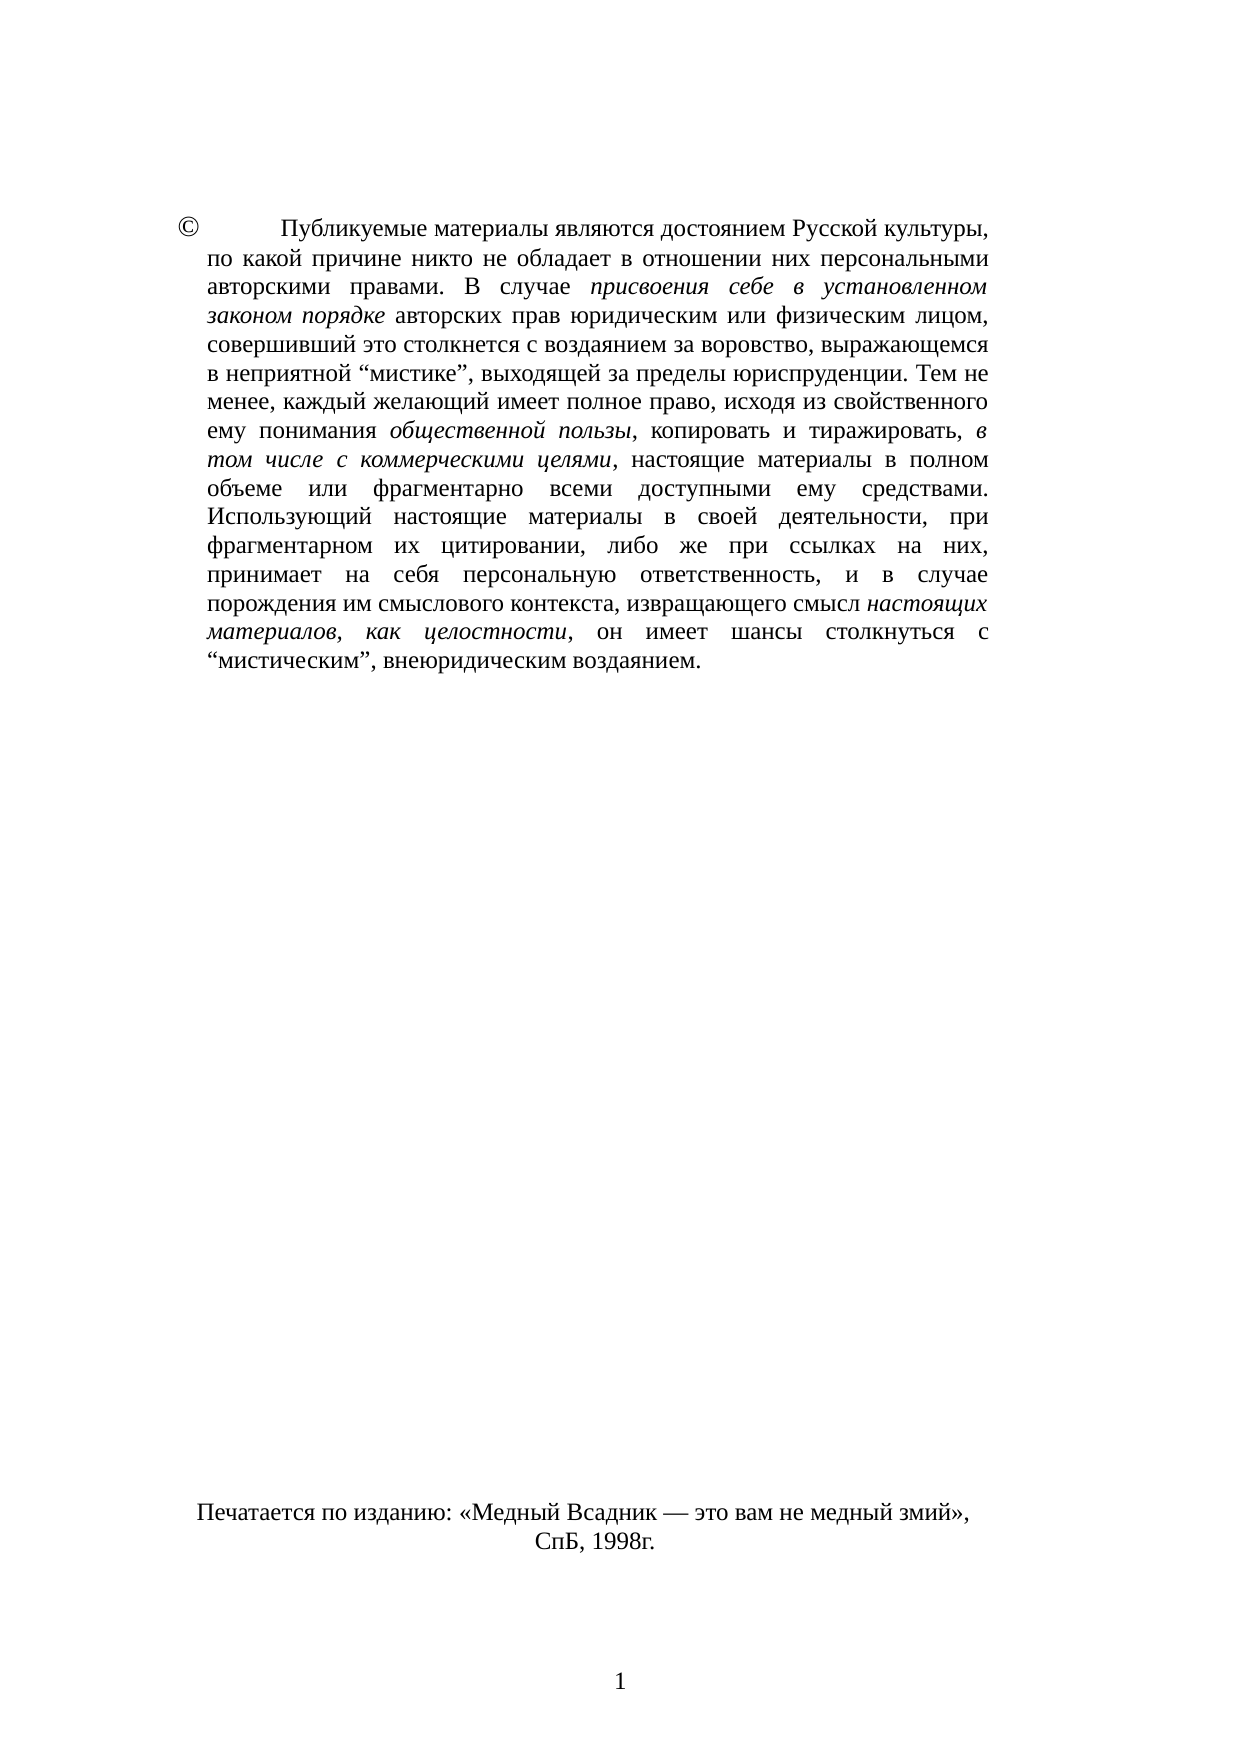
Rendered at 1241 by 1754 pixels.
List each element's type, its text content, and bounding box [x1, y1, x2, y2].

text © Публикуемые материалы являются достоянием Русской культуры, по какой причине никто не обладает в отношении них персональными авторскими правами. В случае присвоения себе в установленном законом порядке авторских прав юридическим или физическим лицом, совершивший это столкнется с воздаянием за воровство, выражающемся в неприятной “мистике”, выходящей за пределы юриспруденции. Тем не менее, каждый желающий имеет полное право, исходя из свойственного ему понимания общественной пользы, копировать и тиражировать, в том числе с коммерческими целями, настоящие материалы в полном объеме или фрагментарно всеми доступными ему средствами. Использующий настоящие материалы в своей деятельности, при фрагментарном их цитировании, либо же при ссылках на них, принимает на себя персональную ответственность, и в случае порождения им смыслового контекста, извращающего смысл настоящих материалов, как целостности, он имеет шансы столкнуться с “мистическим”, внеюридическим воздаянием. [177, 209, 989, 674]
text Печатается по изданию: «Медный Всадник — это вам не медный змий», СпБ, 1998г. [177, 1497, 989, 1555]
